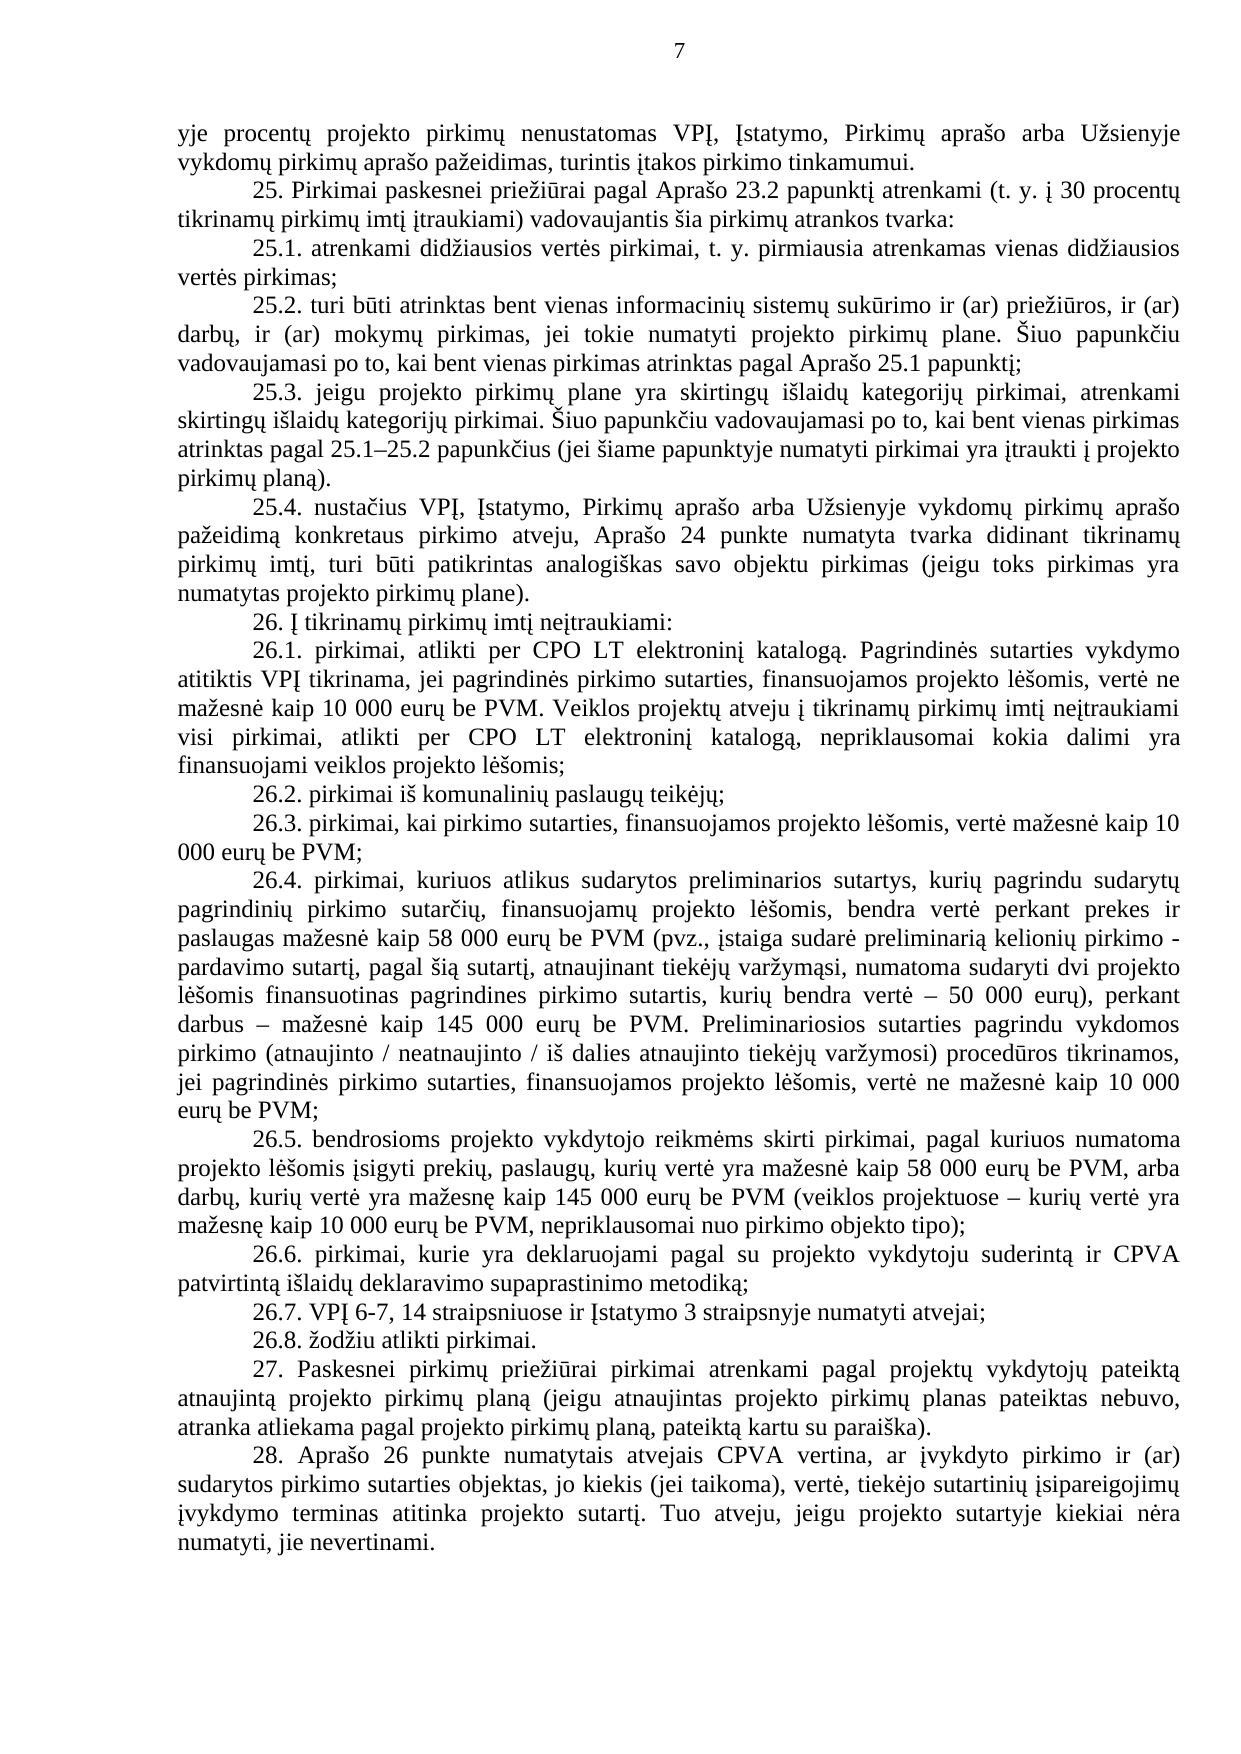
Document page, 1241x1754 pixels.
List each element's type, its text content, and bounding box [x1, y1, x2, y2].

text 27. Paskesnei pirkimų priežiūrai pirkimai atrenkami pagal projektų vykdytojų pateiktą atnaujintą projekto pirkimų planą (jeigu atnaujintas projekto pirkimų planas pateiktas nebuvo, atranka atliekama pagal projekto pirkimų planą, pateiktą kartu su paraiška). [177, 1354, 1181, 1441]
text 26.1. pirkimai, atlikti per CPO LT elektroninį katalogą. Pagrindinės sutarties vykdymo atitiktis VPĮ tikrinama, jei pagrindinės pirkimo sutarties, finansuojamos projekto lėšomis, vertė ne mažesnė kaip 10 000 eurų be PVM. Veiklos projektų atveju į tikrinamų pirkimų imtį neįtraukiami visi pirkimai, atlikti per CPO LT elektroninį katalogą, nepriklausomai kokia dalimi yra finansuojami veiklos projekto lėšomis; [177, 636, 1181, 779]
text 25.2. turi būti atrinktas bent vienas informacinių sistemų sukūrimo ir (ar) priežiūros, ir (ar) darbų, ir (ar) mokymų pirkimas, jei tokie numatyti projekto pirkimų plane. Šiuo papunkčiu vadovaujamasi po to, kai bent vienas pirkimas atrinktas pagal Aprašo 25.1 papunktį; [177, 291, 1181, 377]
text 25. Pirkimai paskesnei priežiūrai pagal Aprašo 23.2 papunktį atrenkami (t. y. į 30 procentų tikrinamų pirkimų imtį įtraukiami) vadovaujantis šia pirkimų atrankos tvarka: [177, 176, 1181, 233]
text 26.5. bendrosioms projekto vykdytojo reikmėms skirti pirkimai, pagal kuriuos numatoma projekto lėšomis įsigyti prekių, paslaugų, kurių vertė yra mažesnė kaip 58 000 eurų be PVM, arba darbų, kurių vertė yra mažesnę kaip 145 000 eurų be PVM (veiklos projektuose – kurių vertė yra mažesnę kaip 10 000 eurų be PVM, nepriklausomai nuo pirkimo objekto tipo); [177, 1124, 1181, 1239]
text 26. Į tikrinamų pirkimų imtį neįtraukiami: [177, 607, 1181, 636]
text 25.1. atrenkami didžiausios vertės pirkimai, t. y. pirmiausia atrenkamas vienas didžiausios vertės pirkimas; [177, 233, 1181, 291]
text 26.2. pirkimai iš komunalinių paslaugų teikėjų; [177, 779, 1181, 808]
text yje procentų projekto pirkimų nenustatomas VPĮ, Įstatymo, Pirkimų aprašo arba Užsienyje vykdomų pirkimų aprašo pažeidimas, turintis įtakos pirkimo tinkamumui. [177, 118, 1181, 176]
text 26.4. pirkimai, kuriuos atlikus sudarytos preliminarios sutartys, kurių pagrindu sudarytų pagrindinių pirkimo sutarčių, finansuojamų projekto lėšomis, bendra vertė perkant prekes ir paslaugas mažesnė kaip 58 000 eurų be PVM (pvz., įstaiga sudarė preliminarią kelionių pirkimo - pardavimo sutartį, pagal šią sutartį, atnaujinant tiekėjų varžymąsi, numatoma sudaryti dvi projekto lėšomis finansuotinas pagrindines pirkimo sutartis, kurių bendra vertė – 50 000 eurų), perkant darbus – mažesnė kaip 145 000 eurų be PVM. Preliminariosios sutarties pagrindu vykdomos pirkimo (atnaujinto / neatnaujinto / iš dalies atnaujinto tiekėjų varžymosi) procedūros tikrinamos, jei pagrindinės pirkimo sutarties, finansuojamos projekto lėšomis, vertė ne mažesnė kaip 10 000 eurų be PVM; [177, 866, 1181, 1124]
text 26.6. pirkimai, kurie yra deklaruojami pagal su projekto vykdytoju suderintą ir CPVA patvirtintą išlaidų deklaravimo supaprastinimo metodiką; [177, 1239, 1181, 1297]
text 28. Aprašo 26 punkte numatytais atvejais CPVA vertina, ar įvykdyto pirkimo ir (ar) sudarytos pirkimo sutarties objektas, jo kiekis (jei taikoma), vertė, tiekėjo sutartinių įsipareigojimų įvykdymo terminas atitinka projekto sutartį. Tuo atveju, jeigu projekto sutartyje kiekiai nėra numatyti, jie nevertinami. [177, 1441, 1181, 1556]
text 26.8. žodžiu atlikti pirkimai. [177, 1326, 1181, 1354]
text 26.7. VPĮ 6-7, 14 straipsniuose ir Įstatymo 3 straipsnyje numatyti atvejai; [177, 1297, 1181, 1326]
text 26.3. pirkimai, kai pirkimo sutarties, finansuojamos projekto lėšomis, vertė mažesnė kaip 10 000 eurų be PVM; [177, 808, 1181, 866]
text 25.3. jeigu projekto pirkimų plane yra skirtingų išlaidų kategorijų pirkimai, atrenkami skirtingų išlaidų kategorijų pirkimai. Šiuo papunkčiu vadovaujamasi po to, kai bent vienas pirkimas atrinktas pagal 25.1–25.2 papunkčius (jei šiame papunktyje numatyti pirkimai yra įtraukti į projekto pirkimų planą). [177, 377, 1181, 492]
text 25.4. nustačius VPĮ, Įstatymo, Pirkimų aprašo arba Užsienyje vykdomų pirkimų aprašo pažeidimą konkretaus pirkimo atveju, Aprašo 24 punkte numatyta tvarka didinant tikrinamų pirkimų imtį, turi būti patikrintas analogiškas savo objektu pirkimas (jeigu toks pirkimas yra numatytas projekto pirkimų plane). [177, 492, 1181, 607]
